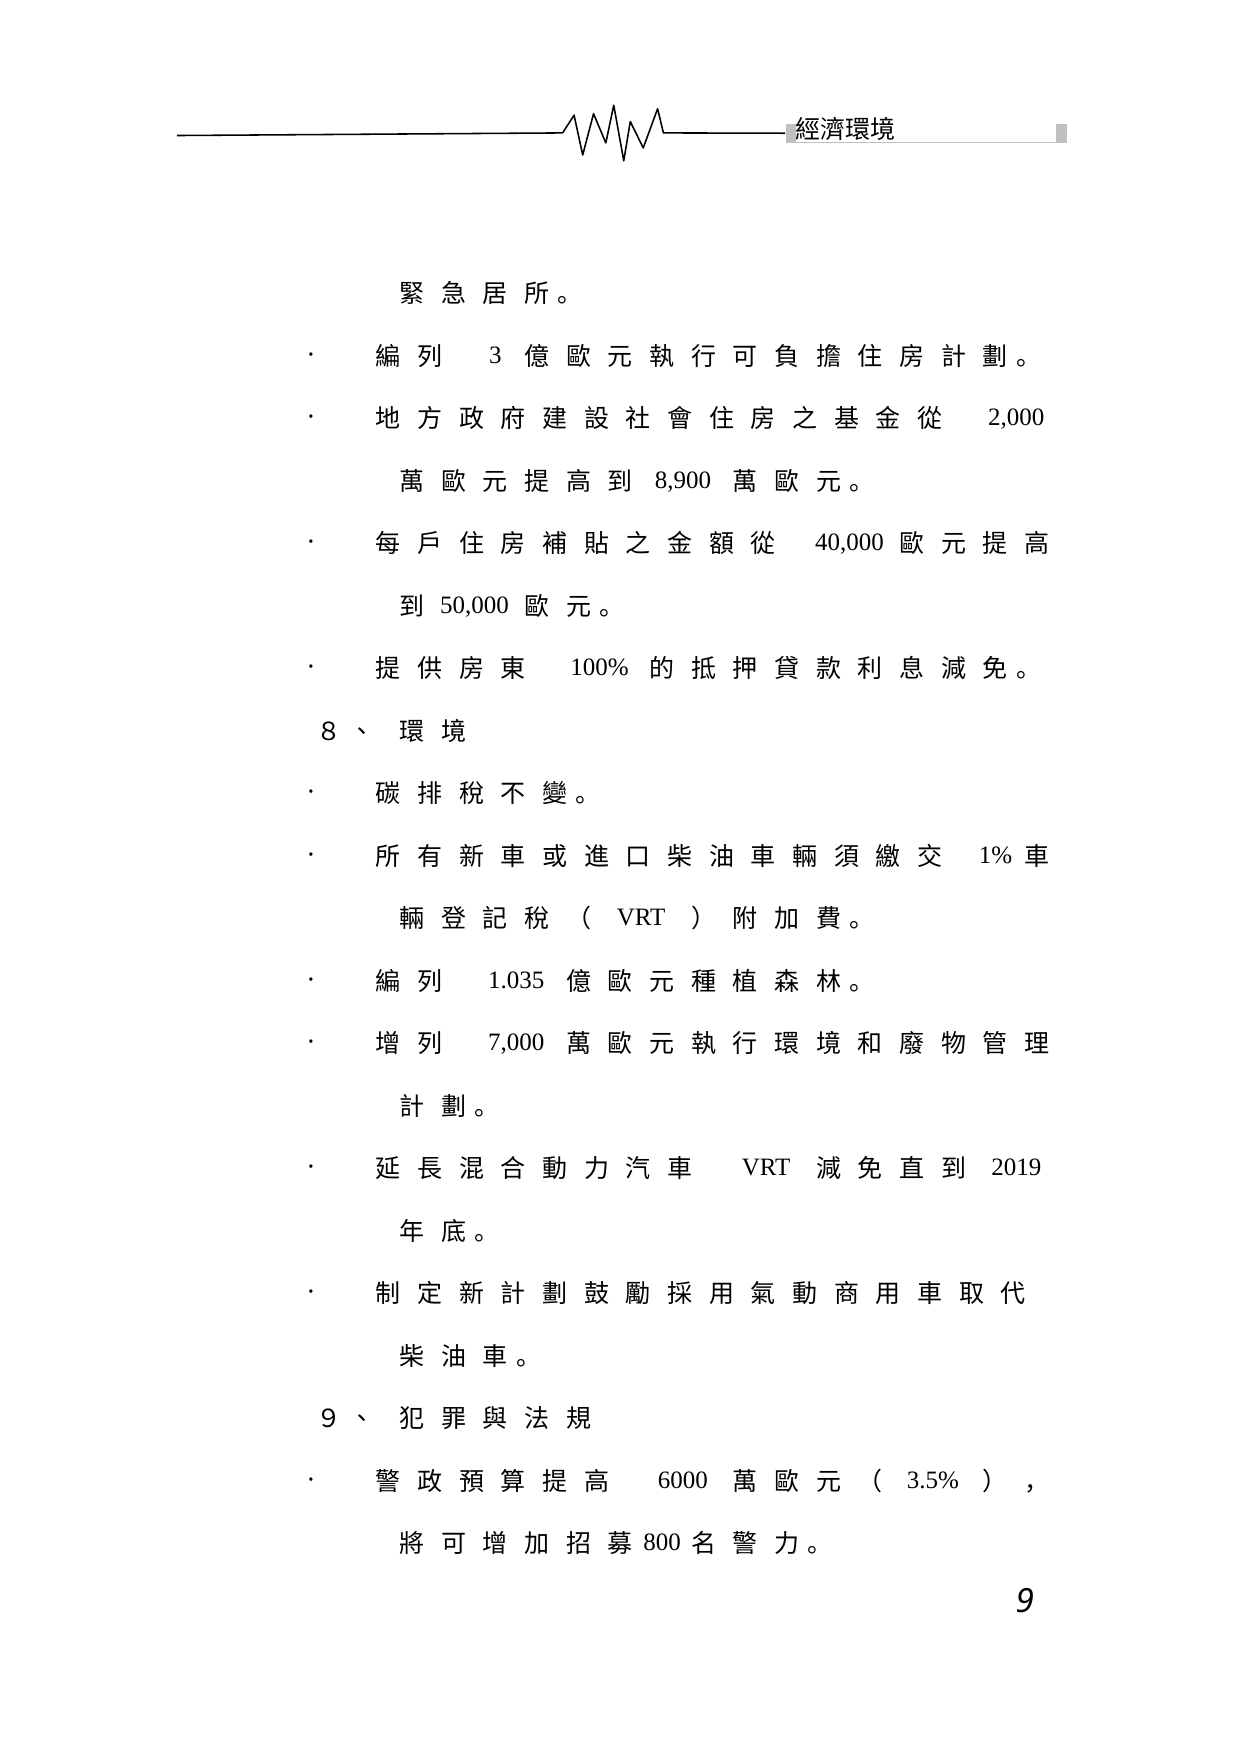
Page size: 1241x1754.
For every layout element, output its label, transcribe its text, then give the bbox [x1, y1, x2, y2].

text ․ 增列7,000萬歐元執行環境和廢物管理計劃。 [306, 1000, 1058, 1125]
text ․ 延長混合動力汽車VRT減免直到2019年底。 [306, 1125, 1058, 1250]
text ․ 制定新計劃鼓勵採用氣動商用車取代柴油車。 [306, 1250, 1058, 1375]
text ９、犯罪與法規 [281, 1375, 1058, 1438]
text ․ 碳排稅不變。 [306, 750, 1058, 813]
text ８、環境 [281, 688, 1058, 750]
text 緊急居所。 [306, 250, 1058, 313]
text ․ 編列1.035億歐元種植森林。 [306, 938, 1058, 1000]
text ․ 提供房東100%的抵押貸款利息減免。 [306, 625, 1058, 688]
text ․ 所有新車或進口柴油車輛須繳交1%車輛登記稅（VRT）附加費。 [306, 813, 1058, 938]
text ․ 地方政府建設社會住房之基金從2,000萬歐元提高到8,900萬歐元。 [306, 375, 1058, 500]
text ․ 警政預算提高6000萬歐元（3.5%），將可增加招募800名警力。 [306, 1438, 1058, 1563]
text ․ 每戶住房補貼之金額從40,000歐元提高到50,000歐元。 [306, 500, 1058, 625]
text ․ 編列3億歐元執行可負擔住房計劃。 [306, 313, 1058, 375]
